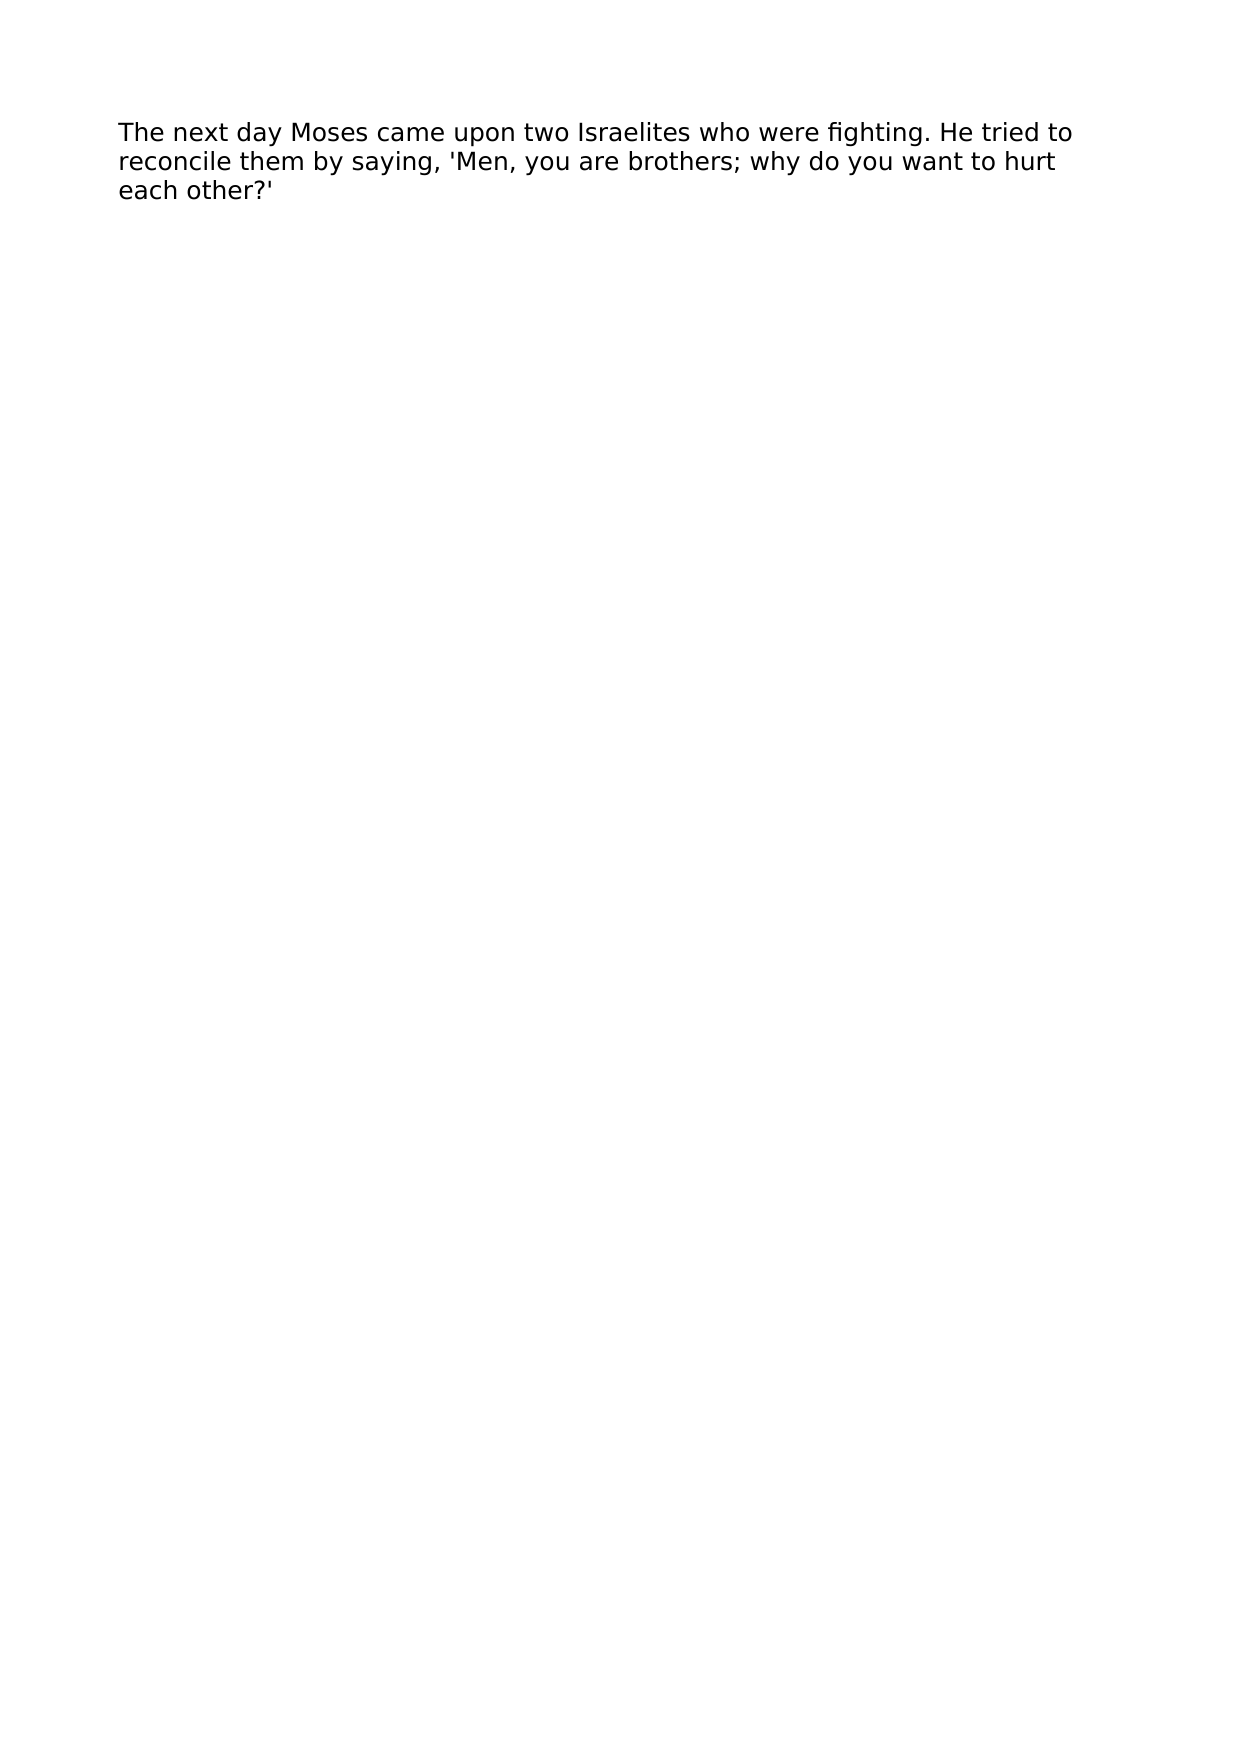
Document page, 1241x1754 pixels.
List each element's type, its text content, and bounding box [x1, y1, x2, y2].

text The next day Moses came upon two Israelites who were fighting. He tried to reconcile them by saying, 'Men, you are brothers; why do you want to hurt each other?' [118, 118, 1122, 206]
